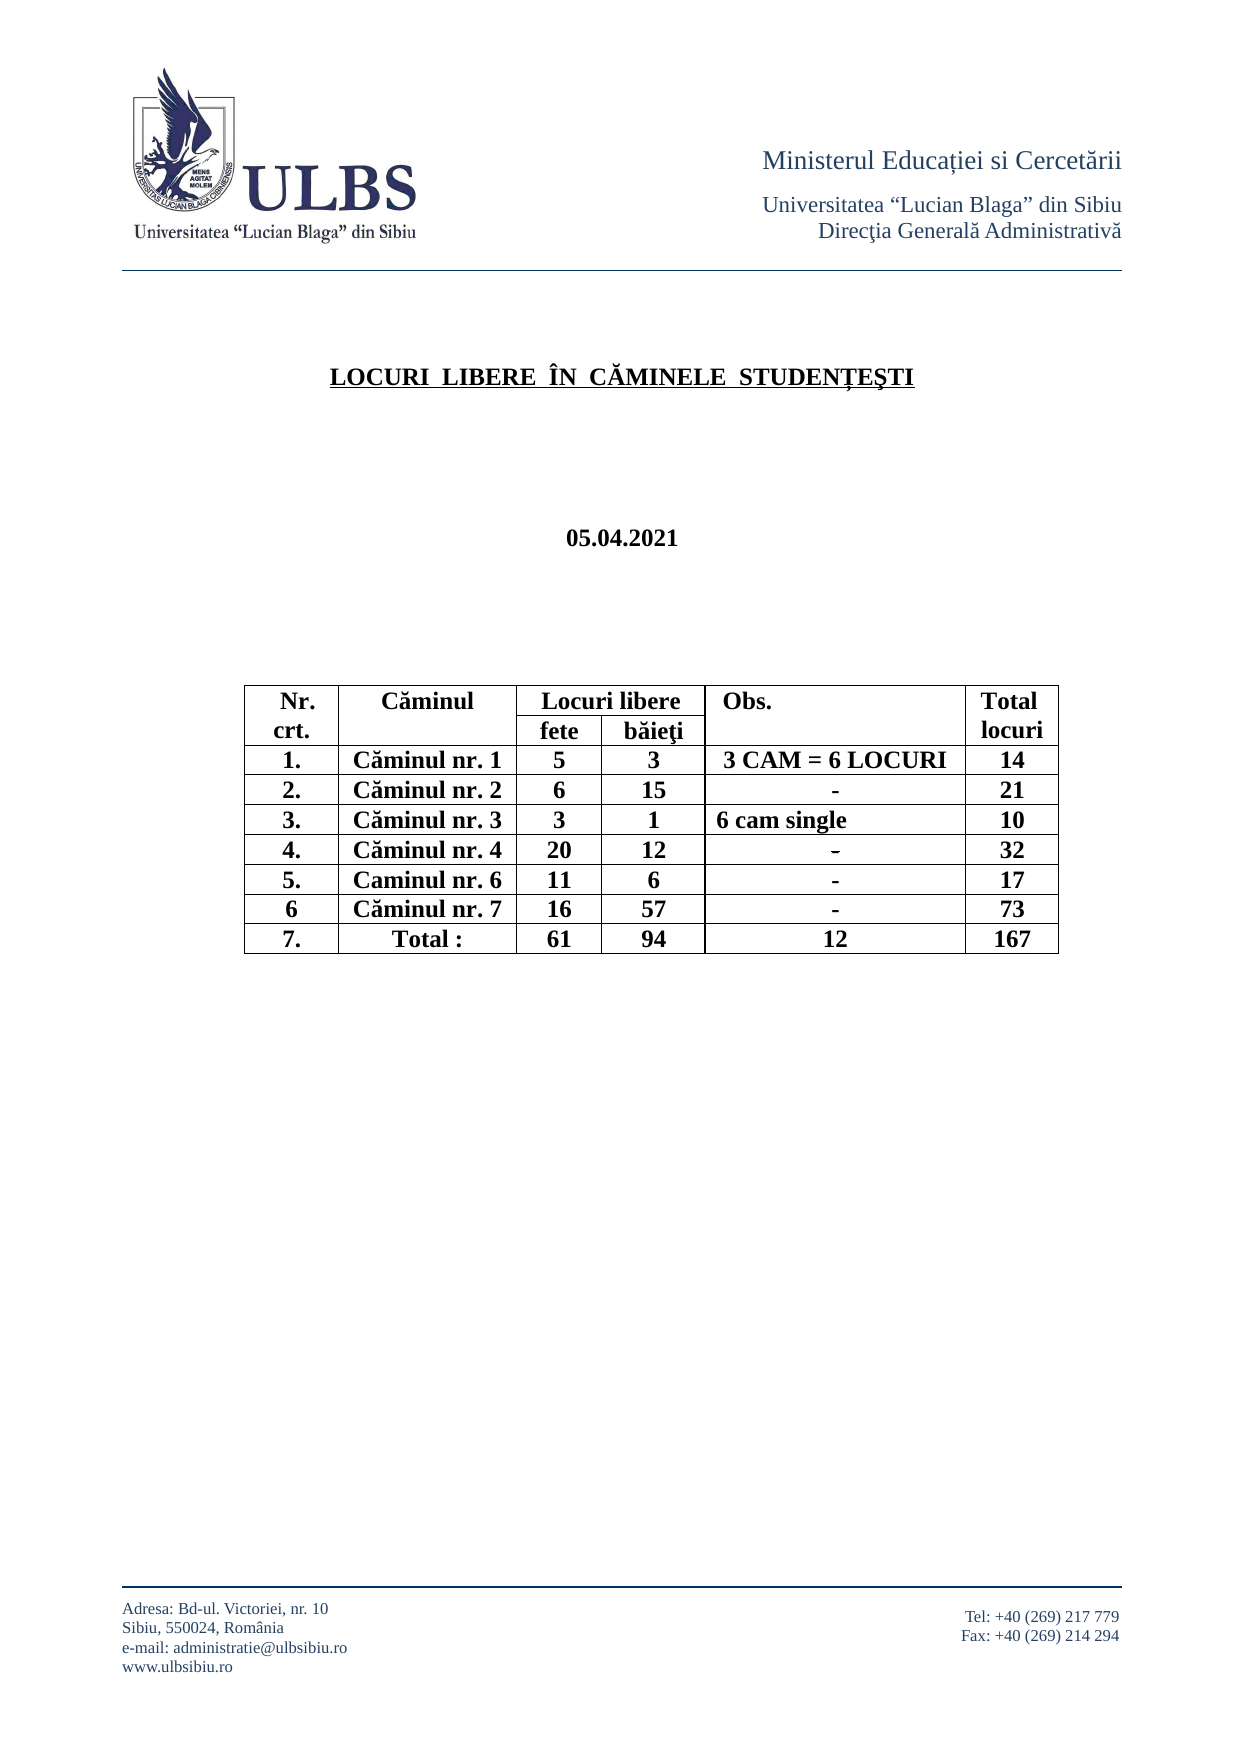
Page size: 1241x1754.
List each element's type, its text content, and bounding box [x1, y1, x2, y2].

table_cell 14 [966, 746, 1058, 774]
table_cell 94 [602, 924, 704, 953]
table_cell 3 [517, 805, 601, 834]
table_cell 20 [517, 835, 601, 864]
table_cell 73 [966, 895, 1058, 923]
table_header Obs. [706, 686, 965, 744]
table_cell 32 [966, 835, 1058, 864]
table_cell 7. [245, 924, 338, 953]
table_cell Căminul nr. 4 [339, 835, 516, 864]
table_cell 10 [966, 805, 1058, 834]
table_cell Total : [339, 924, 516, 953]
table_cell Căminul nr. 1 [339, 746, 516, 774]
table_cell 5 [517, 746, 601, 774]
table_header Nr. crt. [245, 686, 338, 744]
table_cell - [706, 895, 965, 923]
table_cell 3 CAM = 6 LOCURI [706, 746, 965, 774]
table_cell 16 [517, 895, 601, 923]
table_cell băieţi [602, 716, 704, 744]
table_cell 1 [602, 805, 704, 834]
table_cell 6 cam single [706, 805, 965, 834]
table_cell - [706, 835, 965, 864]
table_cell 11 [517, 865, 601, 893]
table_cell - [706, 865, 965, 893]
table_cell 3 [602, 746, 704, 774]
table_cell 6 [245, 895, 338, 923]
table_cell 57 [602, 895, 704, 923]
text LOCURI LIBERE ÎN CĂMINELE STUDENȚEŞTI [122, 362, 1122, 391]
table_cell 12 [706, 924, 965, 953]
table_cell 15 [602, 775, 704, 804]
table_cell 1. [245, 746, 338, 774]
table_cell 4. [245, 835, 338, 864]
table_cell 61 [517, 924, 601, 953]
table_cell 167 [966, 924, 1058, 953]
table_header Căminul [339, 686, 516, 744]
table_cell 5. [245, 865, 338, 893]
table_header Locuri libere [517, 686, 704, 715]
table_cell - [706, 775, 965, 804]
table_cell 6 [517, 775, 601, 804]
table_cell Căminul nr. 3 [339, 805, 516, 834]
table_cell 12 [602, 835, 704, 864]
table_header Total locuri [966, 686, 1058, 744]
table_cell 21 [966, 775, 1058, 804]
table_cell 17 [966, 865, 1058, 893]
table_cell Căminul nr. 7 [339, 895, 516, 923]
table_cell 3. [245, 805, 338, 834]
table_cell fete [517, 716, 601, 744]
table_cell 6 [602, 865, 704, 893]
text 05.04.2021 [122, 523, 1122, 552]
table_cell 2. [245, 775, 338, 804]
table_cell Căminul nr. 2 [339, 775, 516, 804]
table_cell Caminul nr. 6 [339, 865, 516, 893]
